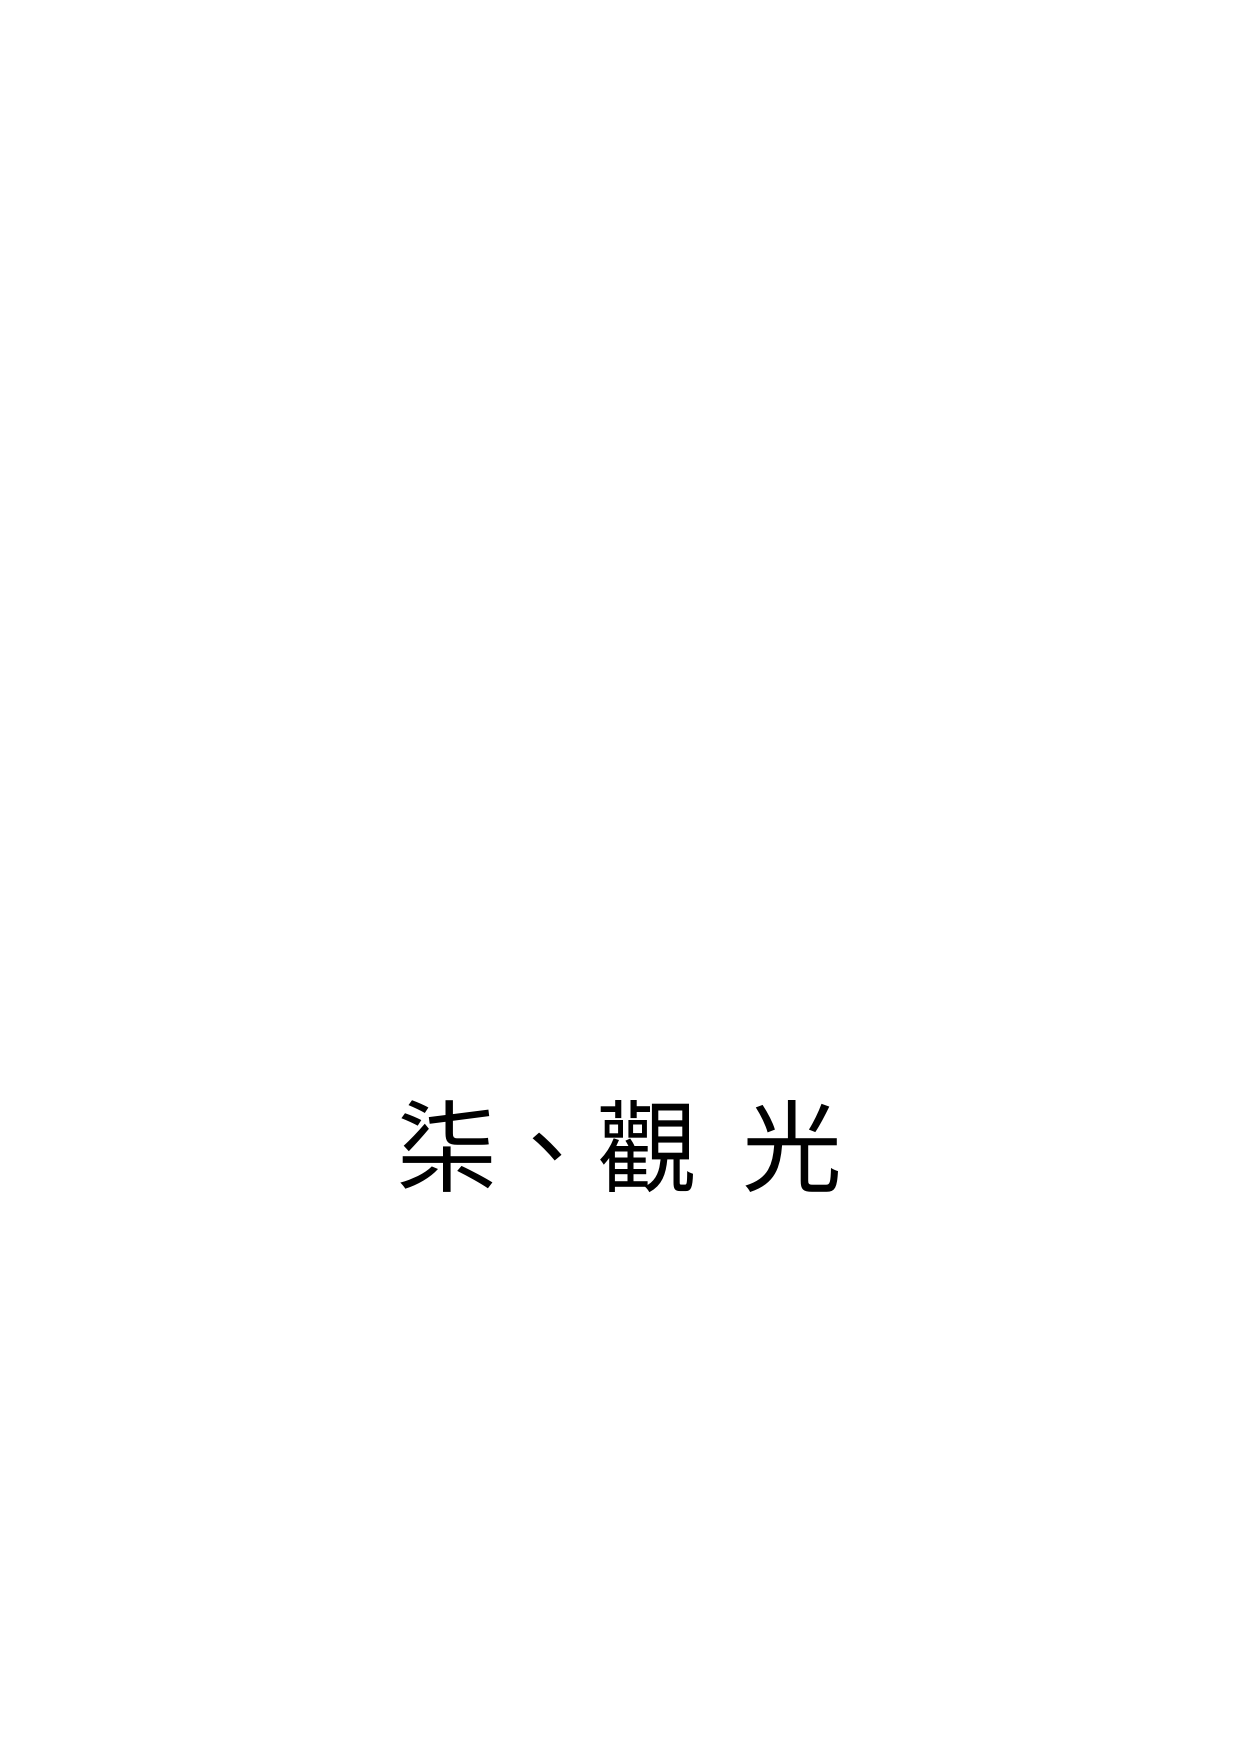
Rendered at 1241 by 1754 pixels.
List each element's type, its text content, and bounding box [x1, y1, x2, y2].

text 柒、觀 光 [148, 1069, 1092, 1213]
